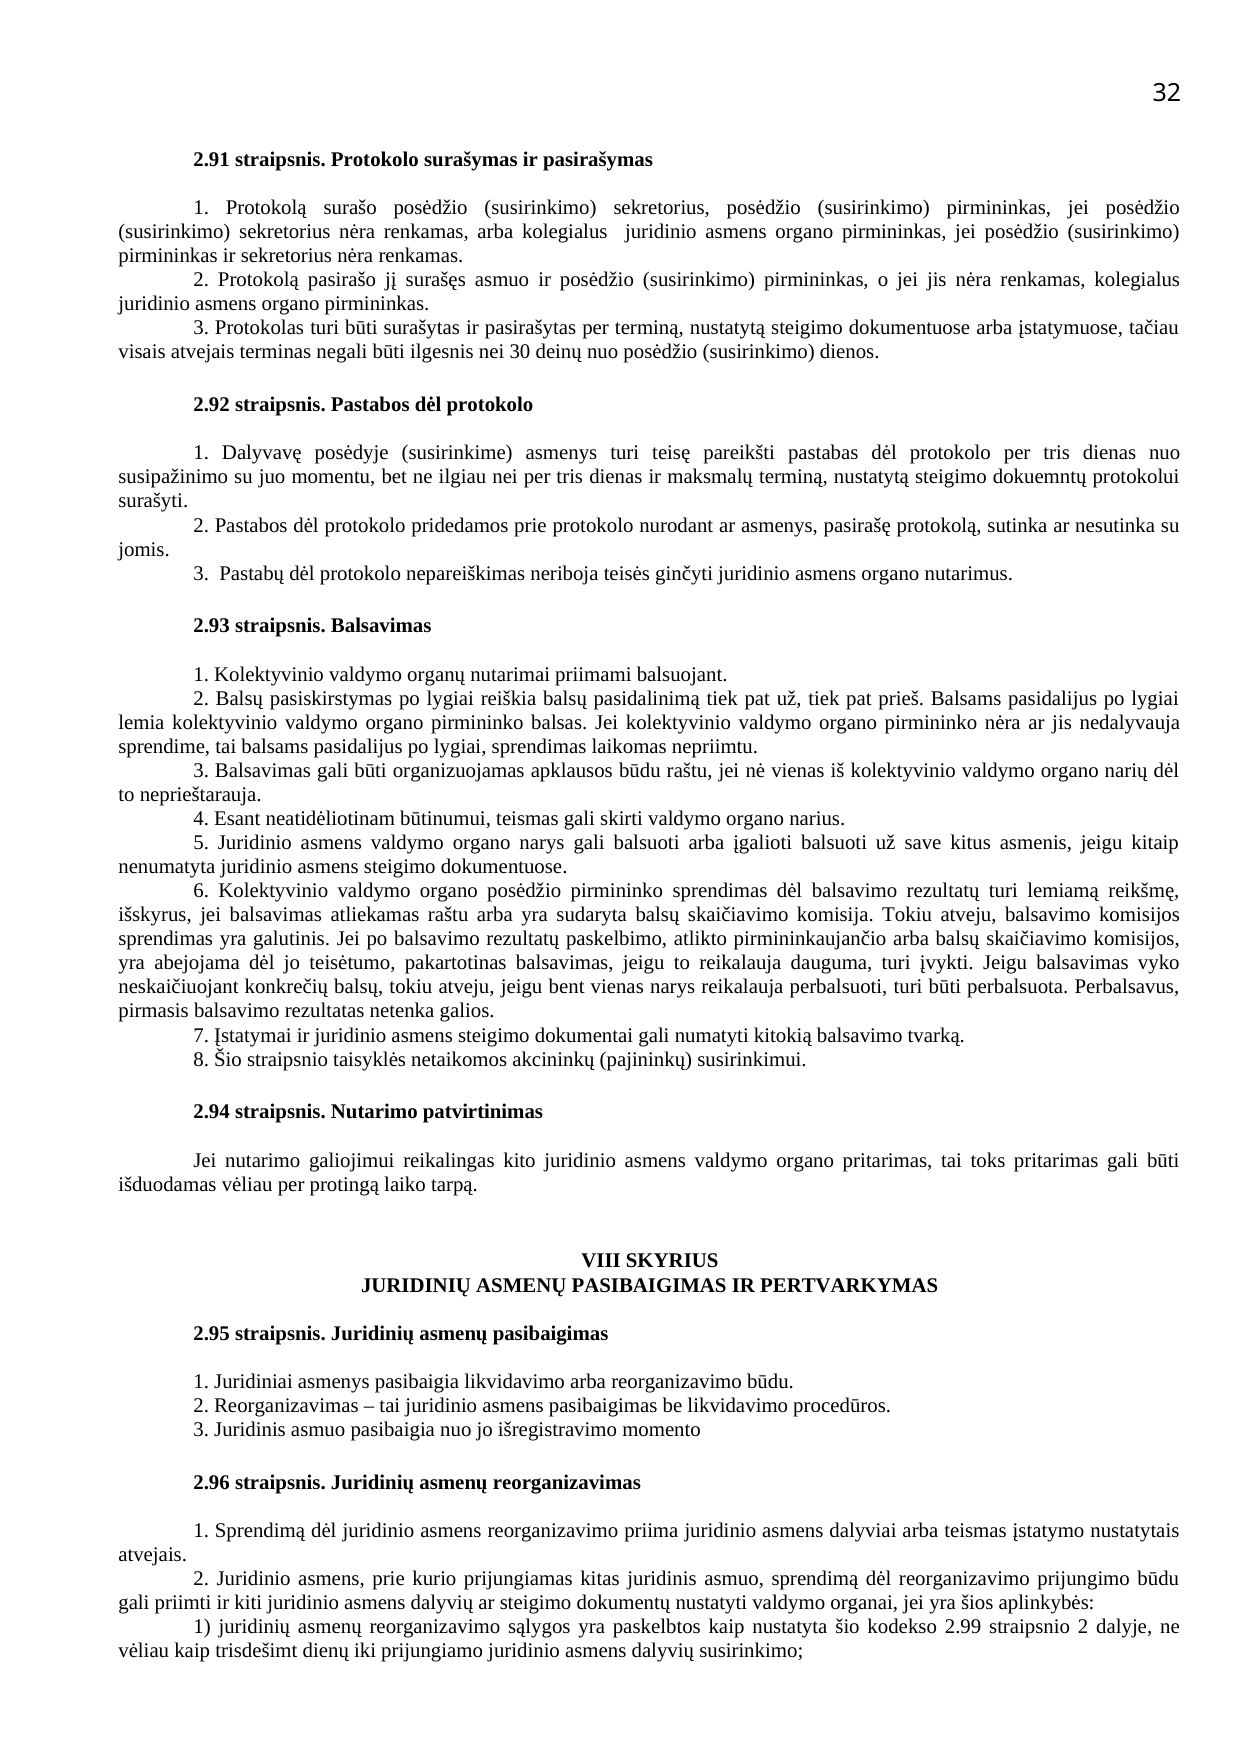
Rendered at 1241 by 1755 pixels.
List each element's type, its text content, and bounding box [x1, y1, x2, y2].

text 2. Pastabos dėl protokolo pridedamos prie protokolo nurodant ar asmenys, pasirašę protokolą, sutinka ar nesutinka su jomis. [118, 512, 1181, 561]
text 2. Balsų pasiskirstymas po lygiai reiškia balsų pasidalinimą tiek pat už, tiek pat prieš. Balsams pasidalijus po lygiai lemia kolektyvinio valdymo organo pirmininko balsas. Jei kolektyvinio valdymo organo pirmininko nėra ar jis nedalyvauja sprendime, tai balsams pasidalijus po lygiai, sprendimas laikomas nepriimtu. [118, 686, 1181, 758]
text 5. Juridinio asmens valdymo organo narys gali balsuoti arba įgalioti balsuoti už save kitus asmenis, jeigu kitaip nenumatyta juridinio asmens steigimo dokumentuose. [118, 830, 1181, 878]
text 1. Kolektyvinio valdymo organų nutarimai priimami balsuojant. [118, 662, 1181, 686]
text 4. Esant neatidėliotinam būtinumui, teismas gali skirti valdymo organo narius. [118, 806, 1181, 830]
text 7. Įstatymai ir juridinio asmens steigimo dokumentai gali numatyti kitokią balsavimo tvarką. [118, 1022, 1181, 1047]
text 3. Protokolas turi būti surašytas ir pasirašytas per terminą, nustatytą steigimo dokumentuose arba įstatymuose, tačiau visais atvejais terminas negali būti ilgesnis nei 30 deinų nuo posėdžio (susirinkimo) dienos. [118, 315, 1181, 363]
text 2.91 straipsnis. Protokolo surašymas ir pasirašymas [118, 147, 1181, 171]
text 3. Balsavimas gali būti organizuojamas apklausos būdu raštu, jei nė vienas iš kolektyvinio valdymo organo narių dėl to neprieštarauja. [118, 758, 1181, 806]
text 8. Šio straipsnio taisyklės netaikomos akcininkų (pajininkų) susirinkimui. [118, 1047, 1181, 1071]
text 1) juridinių asmenų reorganizavimo sąlygos yra paskelbtos kaip nustatyta šio kodekso 2.99 straipsnio 2 dalyje, ne vėliau kaip trisdešimt dienų iki prijungiamo juridinio asmens dalyvių susirinkimo; [118, 1614, 1181, 1662]
text 6. Kolektyvinio valdymo organo posėdžio pirmininko sprendimas dėl balsavimo rezultatų turi lemiamą reikšmę, išskyrus, jei balsavimas atliekamas raštu arba yra sudaryta balsų skaičiavimo komisija. Tokiu atveju, balsavimo komisijos sprendimas yra galutinis. Jei po balsavimo rezultatų paskelbimo, atlikto pirmininkaujančio arba balsų skaičiavimo komisijos, yra abejojama dėl jo teisėtumo, pakartotinas balsavimas, jeigu to reikalauja dauguma, turi įvykti. Jeigu balsavimas vyko neskaičiuojant konkrečių balsų, tokiu atveju, jeigu bent vienas narys reikalauja perbalsuoti, turi būti perbalsuota. Perbalsavus, pirmasis balsavimo rezultatas netenka galios. [118, 878, 1181, 1022]
text 2.92 straipsnis. Pastabos dėl protokolo [118, 392, 1181, 416]
text 2.93 straipsnis. Balsavimas [118, 613, 1181, 637]
text 2.96 straipsnis. Juridinių asmenų reorganizavimas [118, 1470, 1181, 1494]
text 2. Protokolą pasirašo jį surašęs asmuo ir posėdžio (susirinkimo) pirmininkas, o jei jis nėra renkamas, kolegialus juridinio asmens organo pirmininkas. [118, 267, 1181, 315]
text 1. Dalyvavę posėdyje (susirinkime) asmenys turi teisę pareikšti pastabas dėl protokolo per tris dienas nuo susipažinimo su juo momentu, bet ne ilgiau nei per tris dienas ir maksmalų terminą, nustatytą steigimo dokuemntų protokolui surašyti. [118, 440, 1181, 512]
text 3. Juridinis asmuo pasibaigia nuo jo išregistravimo momento [118, 1417, 1181, 1441]
text VIII SKYRIUS [118, 1248, 1181, 1272]
text 2.94 straipsnis. Nutarimo patvirtinimas [118, 1099, 1181, 1123]
text 2. Juridinio asmens, prie kurio prijungiamas kitas juridinis asmuo, sprendimą dėl reorganizavimo prijungimo būdu gali priimti ir kiti juridinio asmens dalyvių ar steigimo dokumentų nustatyti valdymo organai, jei yra šios aplinkybės: [118, 1566, 1181, 1614]
text 1. Juridiniai asmenys pasibaigia likvidavimo arba reorganizavimo būdu. [118, 1369, 1181, 1393]
text 1. Protokolą surašo posėdžio (susirinkimo) sekretorius, posėdžio (susirinkimo) pirmininkas, jei posėdžio (susirinkimo) sekretorius nėra renkamas, arba kolegialus juridinio asmens organo pirmininkas, jei posėdžio (susirinkimo) pirmininkas ir sekretorius nėra renkamas. [118, 195, 1181, 267]
text 2.95 straipsnis. Juridinių asmenų pasibaigimas [118, 1321, 1181, 1345]
text 3. Pastabų dėl protokolo nepareiškimas neriboja teisės ginčyti juridinio asmens organo nutarimus. [118, 561, 1181, 585]
text JURIDINIŲ ASMENŲ PASIBAIGIMAS IR PERTVARKYMAS [118, 1272, 1181, 1297]
text 2. Reorganizavimas – tai juridinio asmens pasibaigimas be likvidavimo procedūros. [118, 1393, 1181, 1417]
text Jei nutarimo galiojimui reikalingas kito juridinio asmens valdymo organo pritarimas, tai toks pritarimas gali būti išduodamas vėliau per protingą laiko tarpą. [118, 1147, 1181, 1196]
text 1. Sprendimą dėl juridinio asmens reorganizavimo priima juridinio asmens dalyviai arba teismas įstatymo nustatytais atvejais. [118, 1518, 1181, 1566]
